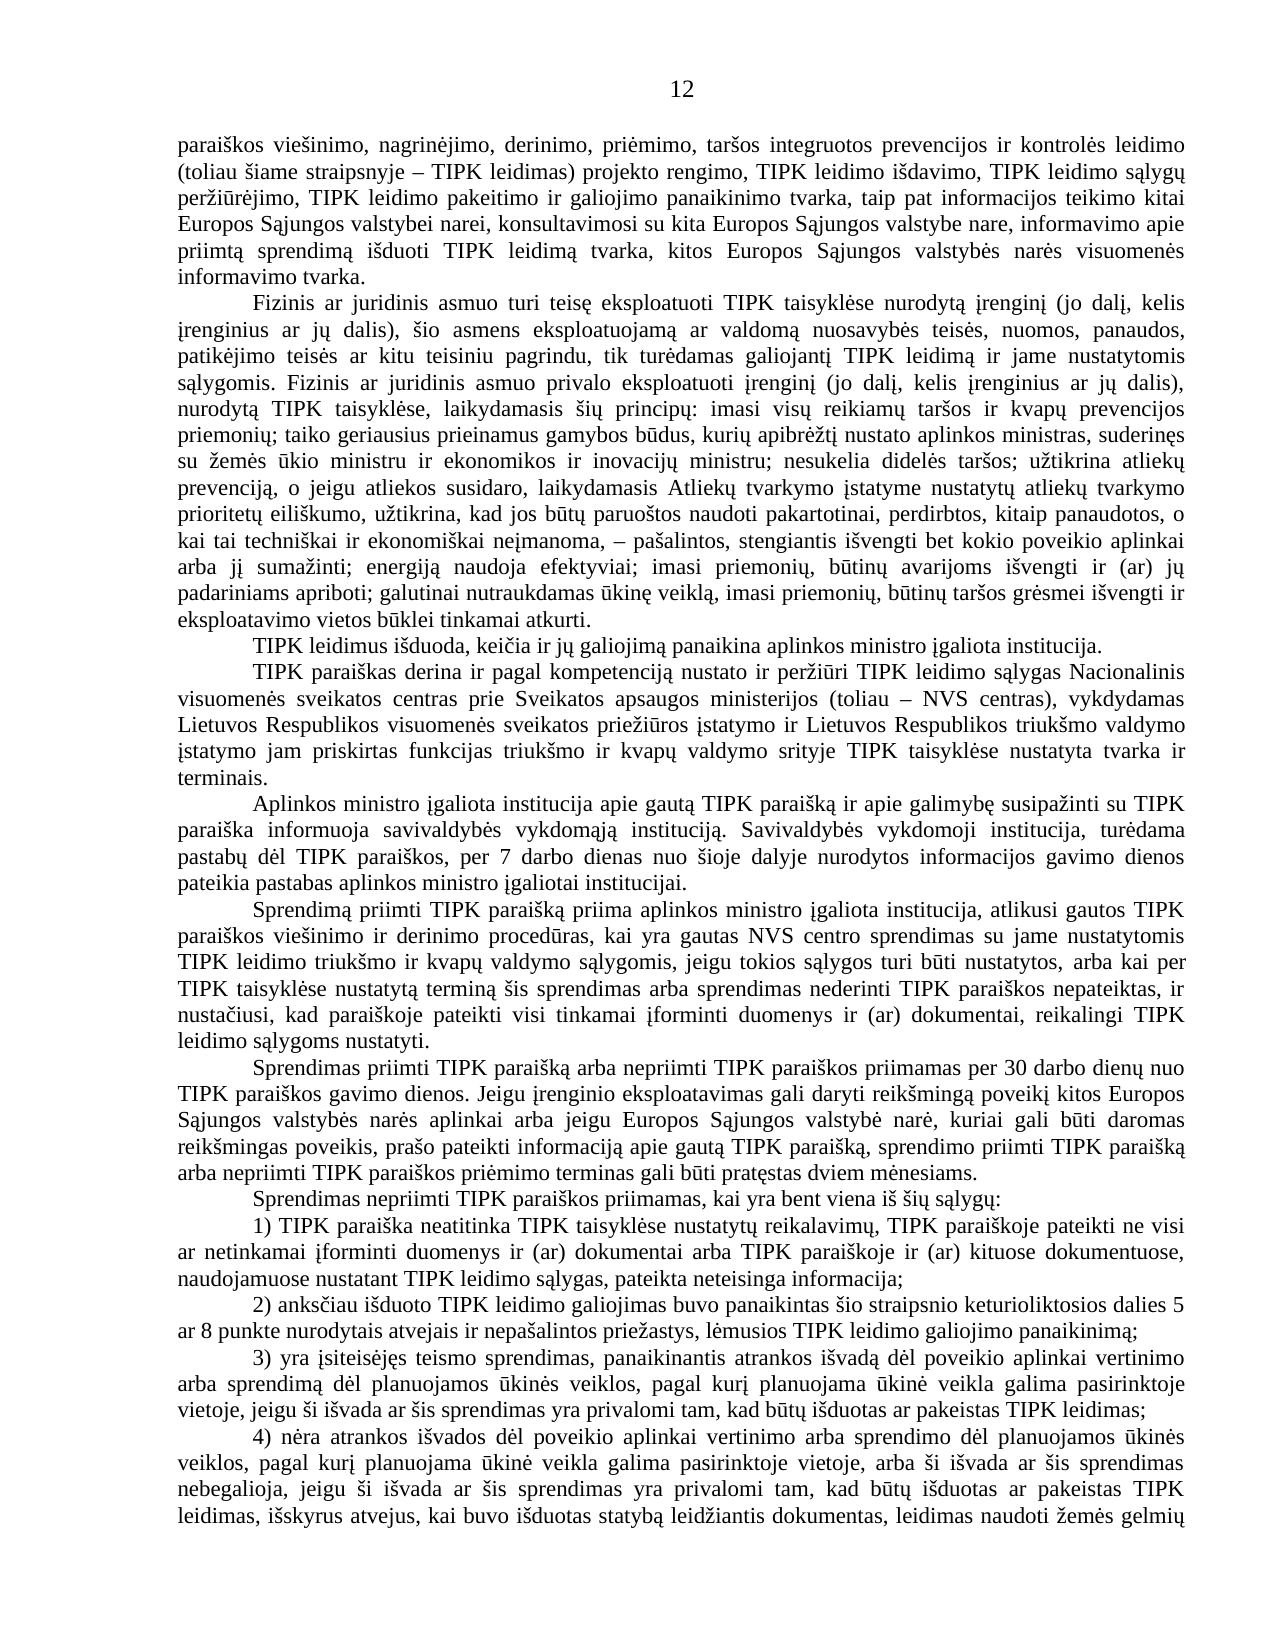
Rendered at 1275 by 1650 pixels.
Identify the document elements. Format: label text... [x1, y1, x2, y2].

text 3) yra įsiteisėjęs teismo sprendimas, panaikinantis atrankos išvadą dėl poveikio aplinkai vertinimo arba sprendimą dėl planuojamos ūkinės veiklos, pagal kurį planuojama ūkinė veikla galima pasirinktoje vietoje, jeigu ši išvada ar šis sprendimas yra privalomi tam, kad būtų išduotas ar pakeistas TIPK leidimas; [177, 1344, 1186, 1423]
text 4) nėra atrankos išvados dėl poveikio aplinkai vertinimo arba sprendimo dėl planuojamos ūkinės veiklos, pagal kurį planuojama ūkinė veikla galima pasirinktoje vietoje, arba ši išvada ar šis sprendimas nebegalioja, jeigu ši išvada ar šis sprendimas yra privalomi tam, kad būtų išduotas ar pakeistas TIPK leidimas, išskyrus atvejus, kai buvo išduotas statybą leidžiantis dokumentas, leidimas naudoti žemės gelmių [177, 1423, 1186, 1528]
text Sprendimas priimti TIPK paraišką arba nepriimti TIPK paraiškos priimamas per 30 darbo dienų nuo TIPK paraiškos gavimo dienos. Jeigu įrenginio eksploatavimas gali daryti reikšmingą poveikį kitos Europos Sąjungos valstybės narės aplinkai arba jeigu Europos Sąjungos valstybė narė, kuriai gali būti daromas reikšmingas poveikis, prašo pateikti informaciją apie gautą TIPK paraišką, sprendimo priimti TIPK paraišką arba nepriimti TIPK paraiškos priėmimo terminas gali būti pratęstas dviem mėnesiams. [177, 1054, 1186, 1186]
text Sprendimą priimti TIPK paraišką priima aplinkos ministro įgaliota institucija, atlikusi gautos TIPK paraiškos viešinimo ir derinimo procedūras, kai yra gautas NVS centro sprendimas su jame nustatytomis TIPK leidimo triukšmo ir kvapų valdymo sąlygomis, jeigu tokios sąlygos turi būti nustatytos, arba kai per TIPK taisyklėse nustatytą terminą šis sprendimas arba sprendimas nederinti TIPK paraiškos nepateiktas, ir nustačiusi, kad paraiškoje pateikti visi tinkamai įforminti duomenys ir (ar) dokumentai, reikalingi TIPK leidimo sąlygoms nustatyti. [177, 896, 1186, 1054]
text Aplinkos ministro įgaliota institucija apie gautą TIPK paraišką ir apie galimybę susipažinti su TIPK paraiška informuoja savivaldybės vykdomąją instituciją. Savivaldybės vykdomoji institucija, turėdama pastabų dėl TIPK paraiškos, per 7 darbo dienas nuo šioje dalyje nurodytos informacijos gavimo dienos pateikia pastabas aplinkos ministro įgaliotai institucijai. [177, 790, 1186, 896]
text TIPK leidimus išduoda, keičia ir jų galiojimą panaikina aplinkos ministro įgaliota institucija. [177, 632, 1186, 658]
text 2) anksčiau išduoto TIPK leidimo galiojimas buvo panaikintas šio straipsnio keturioliktosios dalies 5 ar 8 punkte nurodytais atvejais ir nepašalintos priežastys, lėmusios TIPK leidimo galiojimo panaikinimą; [177, 1291, 1186, 1344]
text 1) TIPK paraiška neatitinka TIPK taisyklėse nustatytų reikalavimų, TIPK paraiškoje pateikti ne visi ar netinkamai įforminti duomenys ir (ar) dokumentai arba TIPK paraiškoje ir (ar) kituose dokumentuose, naudojamuose nustatant TIPK leidimo sąlygas, pateikta neteisinga informacija; [177, 1212, 1186, 1291]
text Fizinis ar juridinis asmuo turi teisę eksploatuoti TIPK taisyklėse nurodytą įrenginį (jo dalį, kelis įrenginius ar jų dalis), šio asmens eksploatuojamą ar valdomą nuosavybės teisės, nuomos, panaudos, patikėjimo teisės ar kitu teisiniu pagrindu, tik turėdamas galiojantį TIPK leidimą ir jame nustatytomis sąlygomis. Fizinis ar juridinis asmuo privalo eksploatuoti įrenginį (jo dalį, kelis įrenginius ar jų dalis), nurodytą TIPK taisyklėse, laikydamasis šių principų: imasi visų reikiamų taršos ir kvapų prevencijos priemonių; taiko geriausius prieinamus gamybos būdus, kurių apibrėžtį nustato aplinkos ministras, suderinęs su žemės ūkio ministru ir ekonomikos ir inovacijų ministru; nesukelia didelės taršos; užtikrina atliekų prevenciją, o jeigu atliekos susidaro, laikydamasis Atliekų tvarkymo įstatyme nustatytų atliekų tvarkymo prioritetų eiliškumo, užtikrina, kad jos būtų paruoštos naudoti pakartotinai, perdirbtos, kitaip panaudotos, o kai tai techniškai ir ekonomiškai neįmanoma, – pašalintos, stengiantis išvengti bet kokio poveikio aplinkai arba jį sumažinti; energiją naudoja efektyviai; imasi priemonių, būtinų avarijoms išvengti ir (ar) jų padariniams apriboti; galutinai nutraukdamas ūkinę veiklą, imasi priemonių, būtinų taršos grėsmei išvengti ir eksploatavimo vietos būklei tinkamai atkurti. [177, 289, 1186, 632]
text TIPK paraiškas derina ir pagal kompetenciją nustato ir peržiūri TIPK leidimo sąlygas Nacionalinis visuomenės sveikatos centras prie Sveikatos apsaugos ministerijos (toliau – NVS centras), vykdydamas Lietuvos Respublikos visuomenės sveikatos priežiūros įstatymo ir Lietuvos Respublikos triukšmo valdymo įstatymo jam priskirtas funkcijas triukšmo ir kvapų valdymo srityje TIPK taisyklėse nustatyta tvarka ir terminais. [177, 658, 1186, 790]
text Sprendimas nepriimti TIPK paraiškos priimamas, kai yra bent viena iš šių sąlygų: [177, 1186, 1186, 1212]
text paraiškos viešinimo, nagrinėjimo, derinimo, priėmimo, taršos integruotos prevencijos ir kontrolės leidimo (toliau šiame straipsnyje – TIPK leidimas) projekto rengimo, TIPK leidimo išdavimo, TIPK leidimo sąlygų peržiūrėjimo, TIPK leidimo pakeitimo ir galiojimo panaikinimo tvarka, taip pat informacijos teikimo kitai Europos Sąjungos valstybei narei, konsultavimosi su kita Europos Sąjungos valstybe nare, informavimo apie priimtą sprendimą išduoti TIPK leidimą tvarka, kitos Europos Sąjungos valstybės narės visuomenės informavimo tvarka. [177, 131, 1186, 289]
